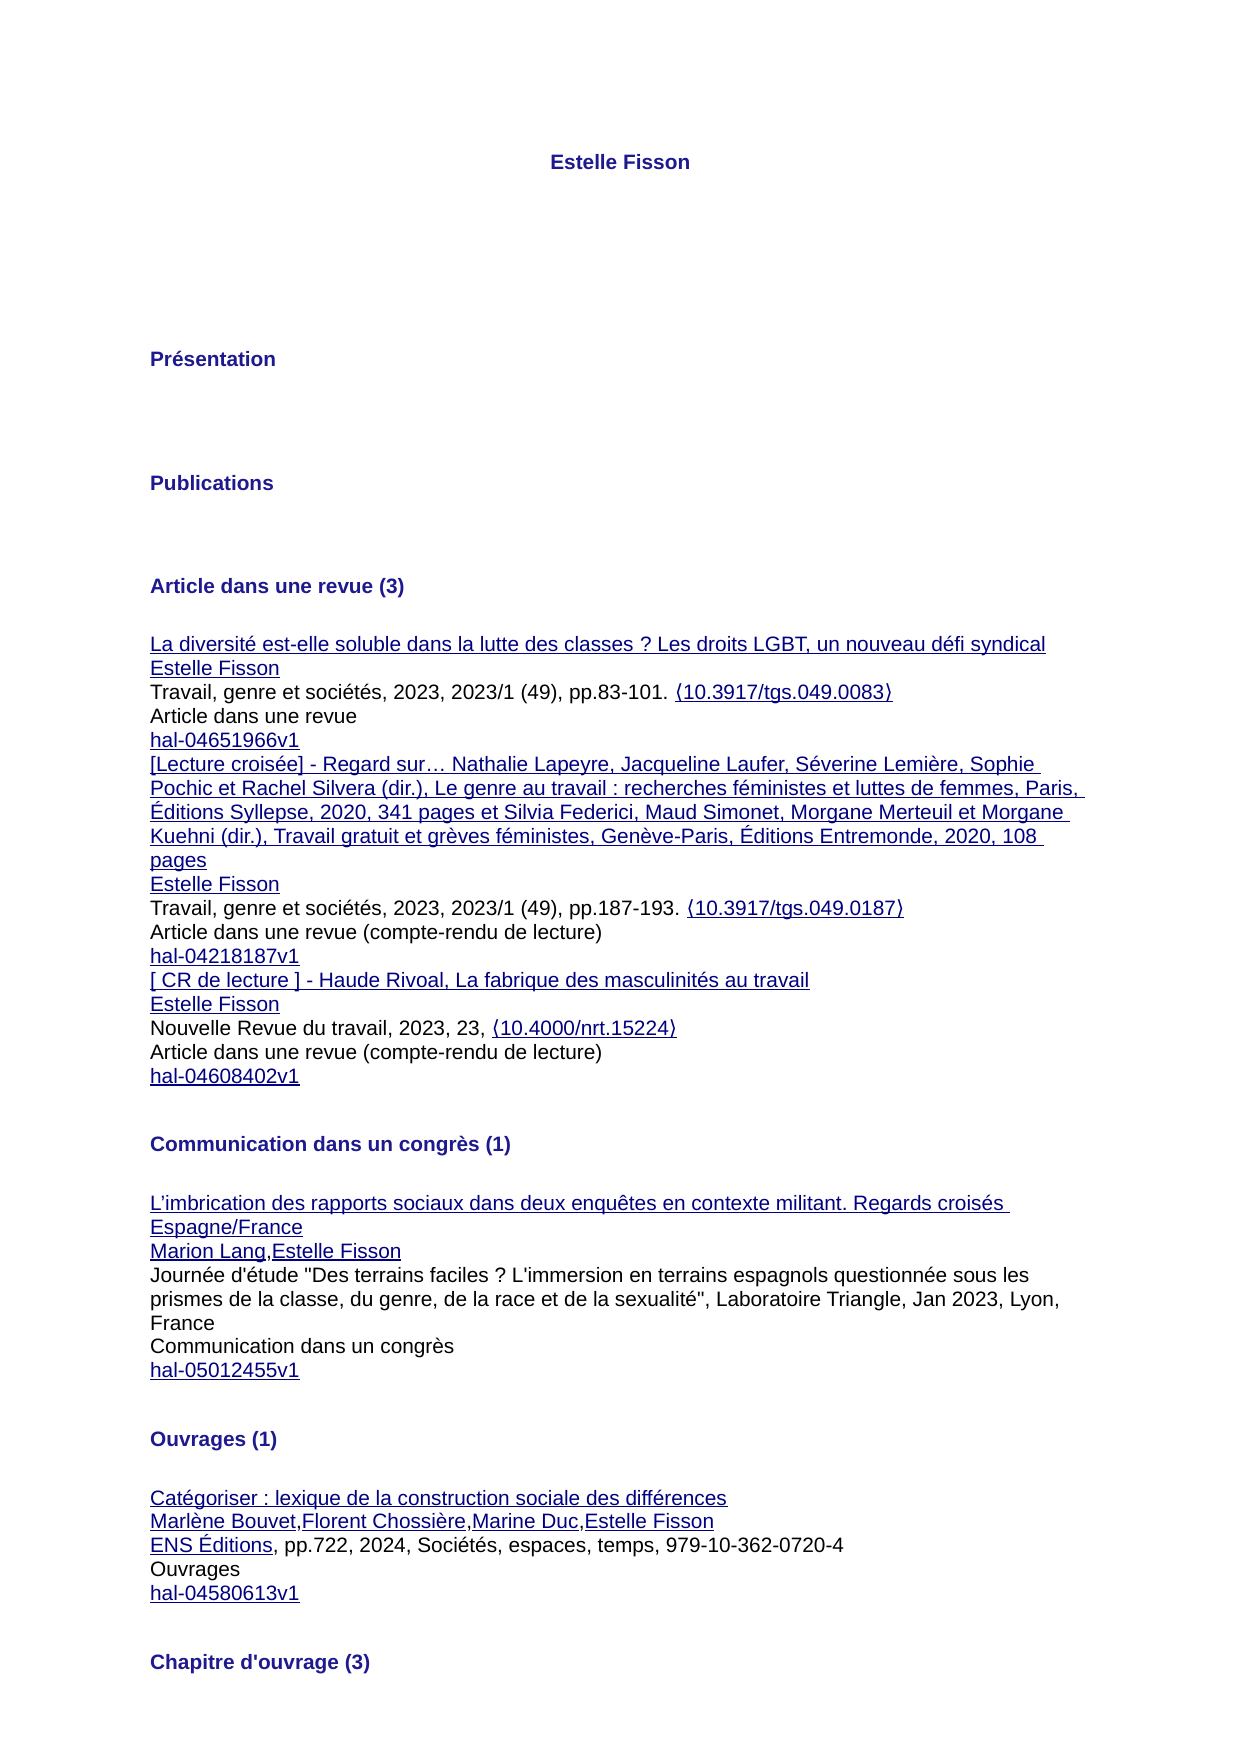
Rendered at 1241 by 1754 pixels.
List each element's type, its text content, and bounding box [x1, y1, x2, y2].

subtitle Communication dans un congrès (1) [150, 1132, 1090, 1156]
subtitle Chapitre d'ouvrage (3) [150, 1650, 1090, 1674]
subtitle Ouvrages (1) [150, 1427, 1090, 1451]
table_header Catégoriser : lexique de la construction sociale des différences Marlène Bouvet,Florent Chossière,Marine Duc,Estelle Fisson ENS Éditions, pp.722, 2024, Sociétés, espaces, temps, 979-10-362-0720-4 Ouvrages hal-04580613v1 [150, 1485, 1090, 1605]
subtitle Estelle Fisson [150, 150, 1090, 174]
table_cell [Lecture croisée] - Regard sur… Nathalie Lapeyre, Jacqueline Laufer, Séverine Lemière, Sophie Pochic et Rachel Silvera (dir.), Le genre au travail : recherches féministes et luttes de femmes, Paris, Éditions Syllepse, 2020, 341 pages et Silvia Federici, Maud Simonet, Morgane Merteuil et Morgane Kuehni (dir.), Travail gratuit et grèves féministes, Genève-Paris, Éditions Entremonde, 2020, 108 pages Estelle Fisson Travail, genre et sociétés, 2023, 2023/1 (49), pp.187-193. ⟨10.3917/tgs.049.0187⟩ Article dans une revue (compte-rendu de lecture) hal-04218187v1 [150, 752, 1090, 968]
subtitle Article dans une revue (3) [150, 574, 1090, 598]
table_cell [ CR de lecture ] - Haude Rivoal, La fabrique des masculinités au travail Estelle Fisson Nouvelle Revue du travail, 2023, 23, ⟨10.4000/nrt.15224⟩ Article dans une revue (compte-rendu de lecture) hal-04608402v1 [150, 968, 1090, 1087]
table_header L’imbrication des rapports sociaux dans deux enquêtes en contexte militant. Regards croisés Espagne/France Marion Lang,Estelle Fisson Journée d'étude "Des terrains faciles ? L'immersion en terrains espagnols questionnée sous les prismes de la classe, du genre, de la race et de la sexualité", Laboratoire Triangle, Jan 2023, Lyon, France Communication dans un congrès hal-05012455v1 [150, 1191, 1090, 1382]
subtitle Publications [150, 471, 1090, 495]
table_header La diversité est-elle soluble dans la lutte des classes ? Les droits LGBT, un nouveau défi syndical Estelle Fisson Travail, genre et sociétés, 2023, 2023/1 (49), pp.83-101. ⟨10.3917/tgs.049.0083⟩ Article dans une revue hal-04651966v1 [150, 632, 1090, 752]
subtitle Présentation [150, 347, 1090, 371]
